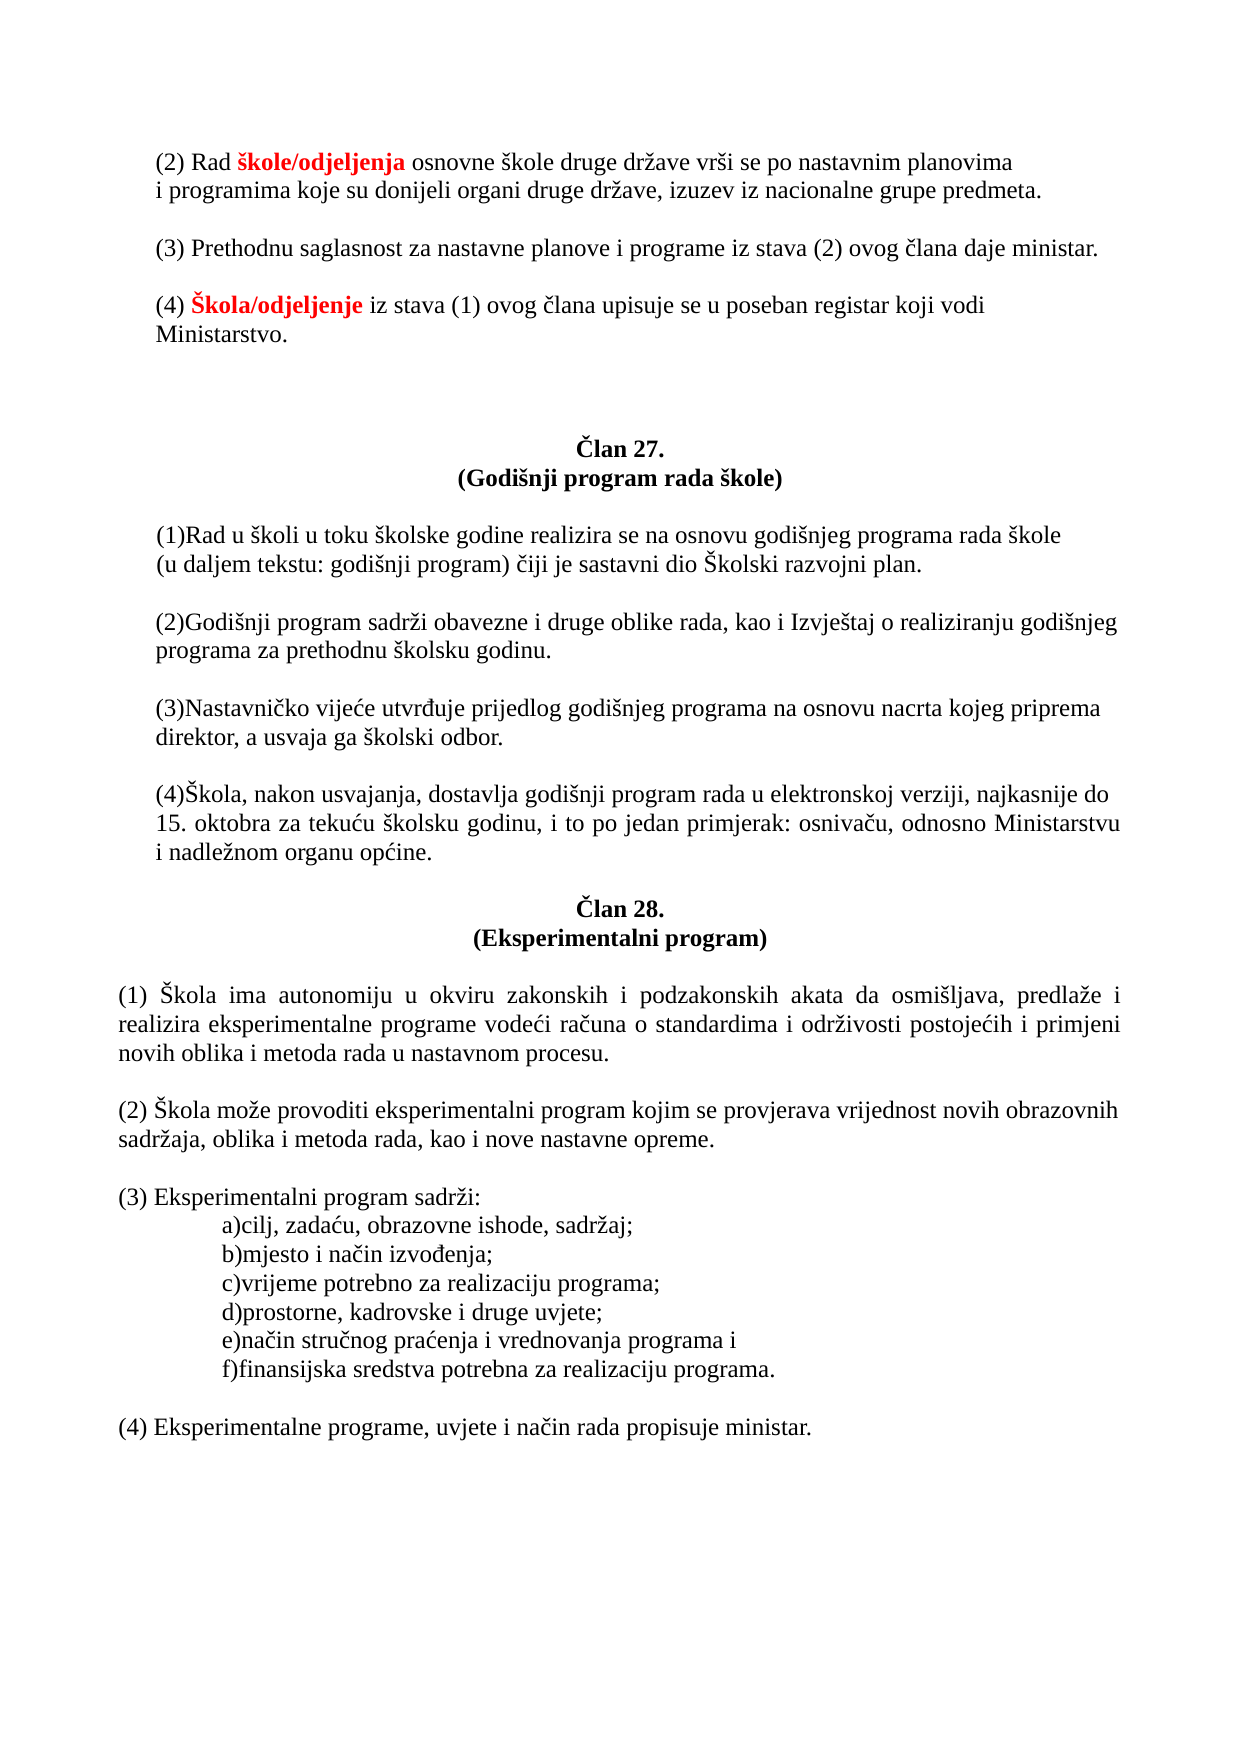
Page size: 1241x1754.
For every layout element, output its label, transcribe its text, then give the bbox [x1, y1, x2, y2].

list (4) Eksperimentalne programe, uvjete i način rada propisuje ministar. [118, 1412, 1122, 1441]
list sadržaja, oblika i metoda rada, kao i nove nastavne opreme. [118, 1124, 1122, 1153]
list Škola može provoditi eksperimentalni program kojim se provjerava vrijednost novih obrazovnih [118, 1096, 1122, 1124]
list Prethodnu saglasnost za nastavne planove i programe iz stava (2) ovog člana daje ministar. [155, 233, 1122, 262]
text Član 28. [118, 894, 1122, 923]
list Škola, nakon usvajanja, dostavlja godišnji program rada u elektronskoj verziji, najkasnije do [155, 779, 1122, 808]
list (u daljem tekstu: godišnji program) čiji je sastavni dio Školski razvojni plan. [156, 549, 1122, 578]
text (Eksperimentalni program) [118, 923, 1122, 952]
list finansijska sredstva potrebna za realizaciju programa. [222, 1354, 1122, 1383]
list Nastavničko vijeće utvrđuje prijedlog godišnjeg programa na osnovu nacrta kojeg priprema [155, 693, 1122, 722]
list Rad škole/odjeljenja osnovne škole druge države vrši se po nastavnim planovima [155, 147, 1122, 176]
list Eksperimentalni program sadrži: [118, 1182, 1122, 1211]
list direktor, a usvaja ga školski odbor. [155, 722, 1122, 751]
list programa za prethodnu školsku godinu. [155, 636, 1122, 664]
list Ministarstvo. [155, 319, 1122, 348]
list Rad u školi u toku školske godine realizira se na osnovu godišnjeg programa rada škole [156, 521, 1122, 549]
list Godišnji program sadrži obavezne i druge oblike rada, kao i Izvještaj o realiziranju godišnjeg [155, 607, 1122, 636]
list Škola/odjeljenje iz stava (1) ovog člana upisuje se u poseban registar koji vodi [155, 291, 1122, 319]
list način stručnog praćenja i vrednovanja programa i [222, 1326, 1122, 1354]
list prostorne, kadrovske i druge uvjete; [222, 1297, 1122, 1326]
text Član 27. [118, 434, 1122, 463]
list 15. oktobra za tekuću školsku godinu, i to po jedan primjerak: osnivaču, odnosno Ministarstvu i nadležnom organu općine. [155, 808, 1122, 866]
list Škola ima autonomiju u okviru zakonskih i podzakonskih akata da osmišljava, predlaže i realizira eksperimentalne programe vodeći računa o standardima i održivosti postojećih i primjeni novih oblika i metoda rada u nastavnom procesu. [118, 981, 1122, 1067]
text (Godišnji program rada škole) [118, 463, 1122, 492]
list i programima koje su donijeli organi druge države, izuzev iz nacionalne grupe predmeta. [155, 176, 1122, 204]
list cilj, zadaću, obrazovne ishode, sadržaj; [222, 1211, 1122, 1239]
list mjesto i način izvođenja; [222, 1239, 1122, 1268]
list vrijeme potrebno za realizaciju programa; [222, 1268, 1122, 1297]
